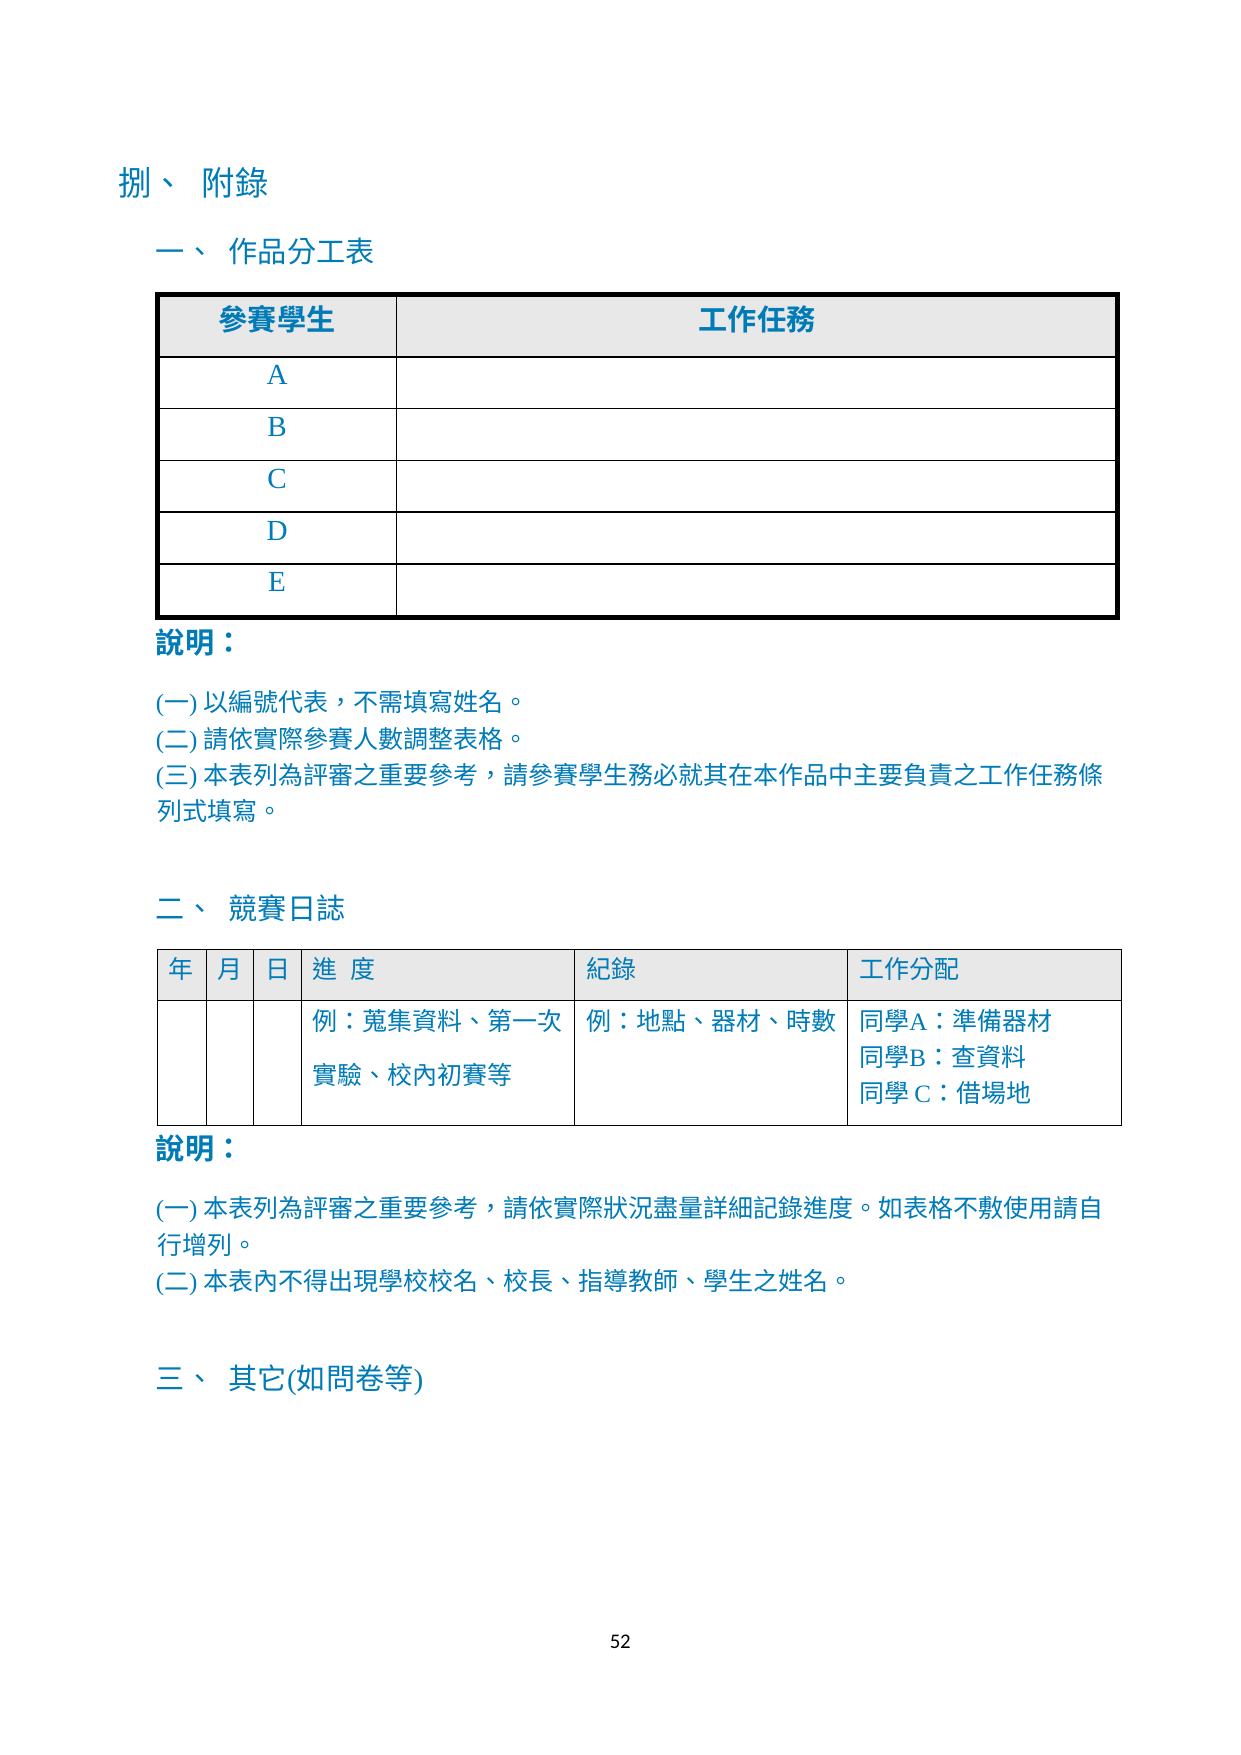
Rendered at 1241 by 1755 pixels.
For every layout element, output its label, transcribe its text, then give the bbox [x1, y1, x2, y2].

text 說明： [156, 619, 1122, 662]
table_header 月 [207, 950, 253, 1000]
text (一) 本表列為評審之重要參考，請依實際狀況盡量詳細記錄進度。如表格不敷使用請自行增列。 [156, 1189, 1122, 1261]
table_cell [254, 1001, 301, 1124]
text (二) 請依實際參賽人數調整表格。 [156, 719, 1122, 755]
table_cell C [160, 461, 396, 511]
table_header 紀錄 [575, 950, 847, 1000]
table_cell 例：地點、器材、時數 [575, 1001, 847, 1124]
table_cell E [160, 565, 396, 615]
text (三) 本表列為評審之重要參考，請參賽學生務必就其在本作品中主要負責之工作任務條列式填寫。 [156, 755, 1122, 828]
text 說明： [156, 1126, 1122, 1168]
table_cell [397, 513, 1115, 563]
table_cell D [160, 513, 396, 563]
table_header 年 [158, 950, 206, 1000]
text 三、 其它(如問卷等) [156, 1355, 1122, 1397]
table_header 進 度 [302, 950, 574, 1000]
text 二、 競賽日誌 [156, 885, 1122, 928]
text (一) 以編號代表，不需填寫姓名。 [156, 683, 1122, 719]
table_header 日 [254, 950, 301, 1000]
table_cell A [160, 358, 396, 408]
table_cell [397, 358, 1115, 408]
table_cell [158, 1001, 206, 1124]
table_header 工作分配 [848, 950, 1121, 1000]
table_cell [207, 1001, 253, 1124]
text 一、 作品分工表 [156, 229, 1122, 271]
table_cell B [160, 409, 396, 459]
text 捌、 附錄 [118, 157, 1122, 205]
table_cell [397, 409, 1115, 459]
table_cell 例：蒐集資料、第一次實驗、校內初賽等 [302, 1001, 574, 1124]
table_cell 同學A：準備器材 同學B：查資料 同學C：借場地 [848, 1001, 1121, 1124]
table_header 參賽學生 [160, 297, 396, 356]
table_cell [397, 565, 1115, 615]
table_header 工作任務 [397, 297, 1115, 356]
table_cell [397, 461, 1115, 511]
text (二) 本表內不得出現學校校名、校長、指導教師、學生之姓名。 [156, 1261, 1122, 1298]
